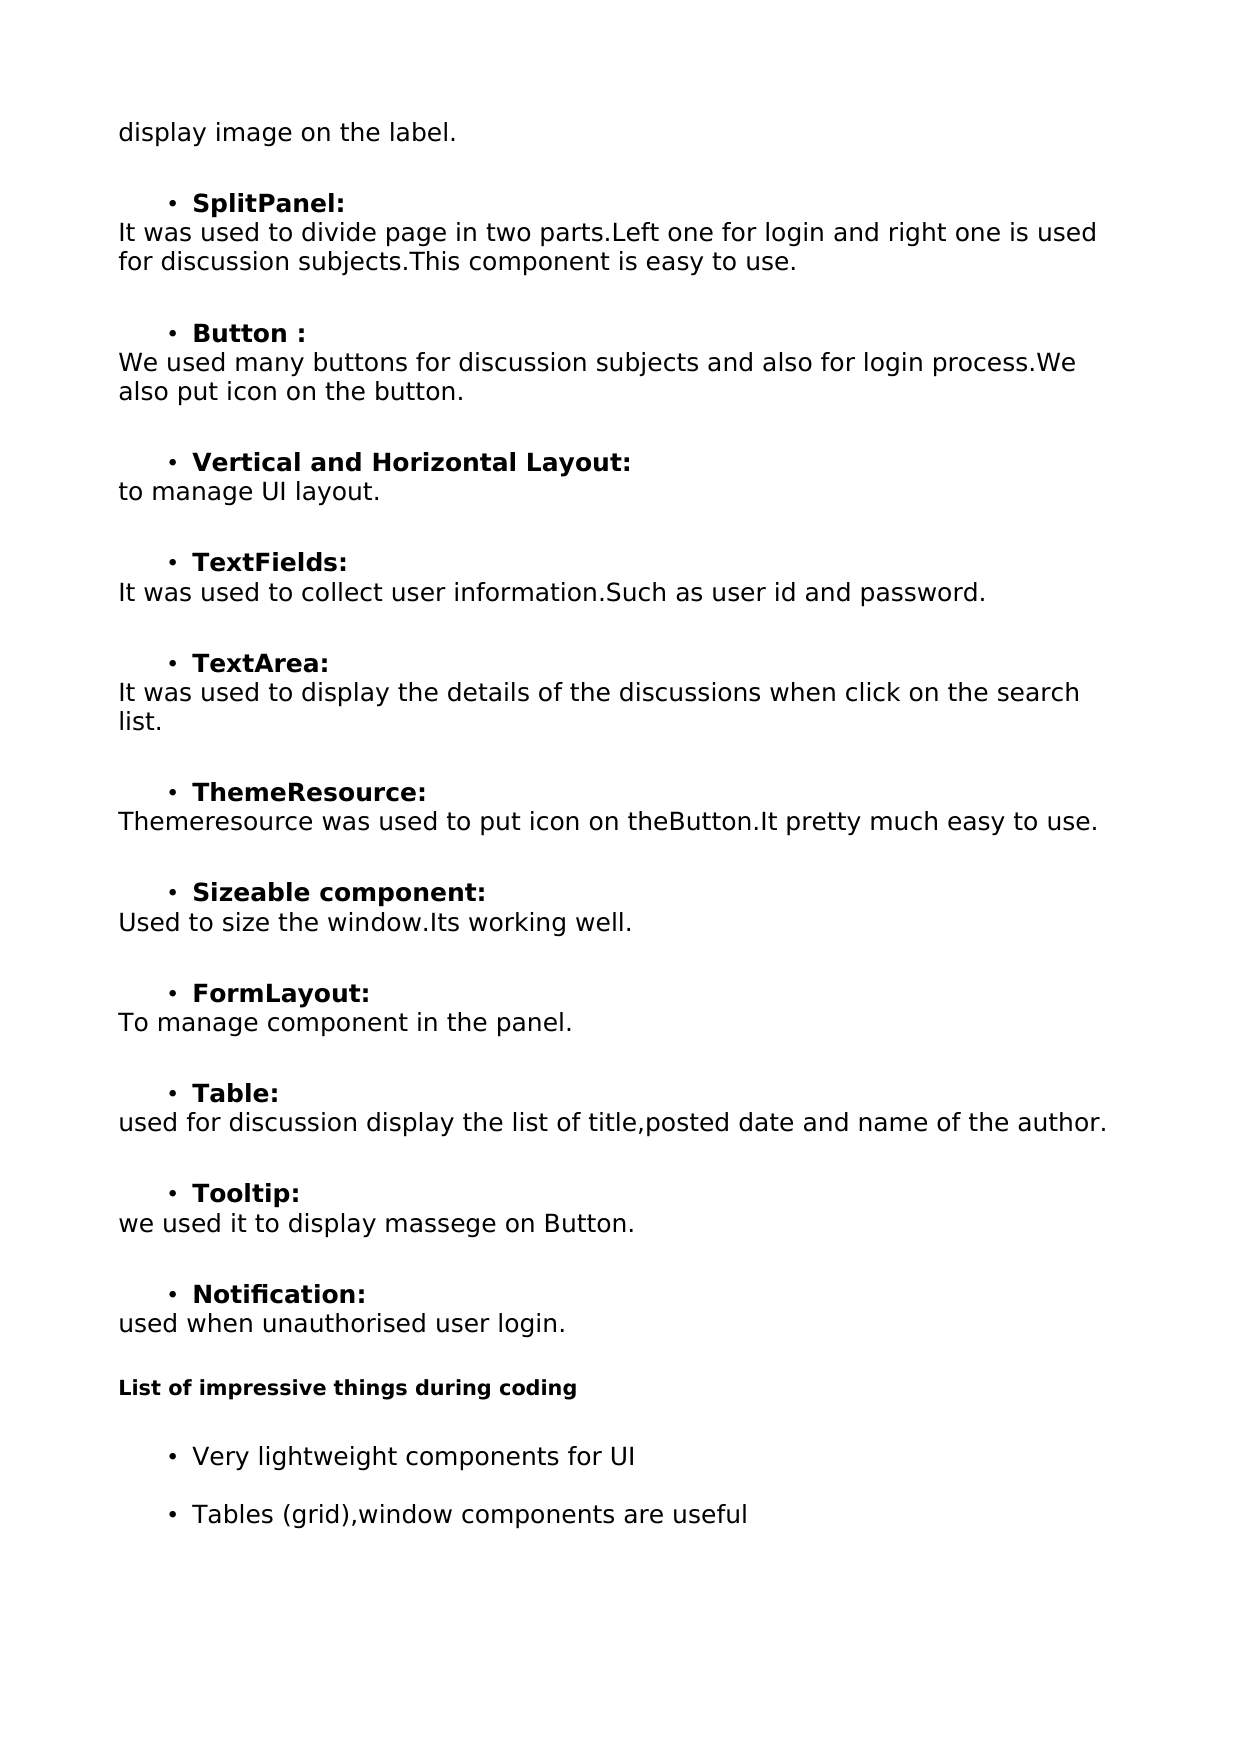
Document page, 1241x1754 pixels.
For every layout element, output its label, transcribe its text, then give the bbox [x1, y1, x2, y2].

list Tooltip: [177, 1179, 1122, 1209]
list Vertical and Horizontal Layout: [177, 448, 1122, 477]
text we used it to display massege on Button. [118, 1209, 1122, 1238]
text display image on the label. [118, 118, 1122, 147]
list Notification: [177, 1280, 1122, 1309]
list Very lightweight components for UI [177, 1442, 1122, 1471]
subtitle List of impressive things during coding [118, 1376, 1122, 1400]
text It was used to display the details of the discussions when click on the search list. [118, 678, 1122, 736]
text used when unauthorised user login. [118, 1309, 1122, 1338]
list Table: [177, 1079, 1122, 1108]
text It was used to divide page in two parts.Left one for login and right one is used for discussion subjects.This component is easy to use. [118, 218, 1122, 277]
text Themeresource was used to put icon on theButton.It pretty much easy to use. [118, 807, 1122, 837]
text used for discussion display the list of title,posted date and name of the author. [118, 1108, 1122, 1138]
list Tables (grid),window components are useful [177, 1501, 1122, 1530]
text Used to size the window.Its working well. [118, 908, 1122, 937]
text We used many buttons for discussion subjects and also for login process.We also put icon on the button. [118, 348, 1122, 406]
text To manage component in the panel. [118, 1008, 1122, 1037]
list ThemeResource: [177, 778, 1122, 807]
text to manage UI layout. [118, 477, 1122, 507]
list FormLayout: [177, 979, 1122, 1008]
list TextFields: [177, 548, 1122, 578]
text It was used to collect user information.Such as user id and password. [118, 578, 1122, 607]
list Sizeable component: [177, 879, 1122, 908]
list TextArea: [177, 649, 1122, 678]
list SplitPanel: [177, 189, 1122, 218]
list Button : [177, 319, 1122, 348]
